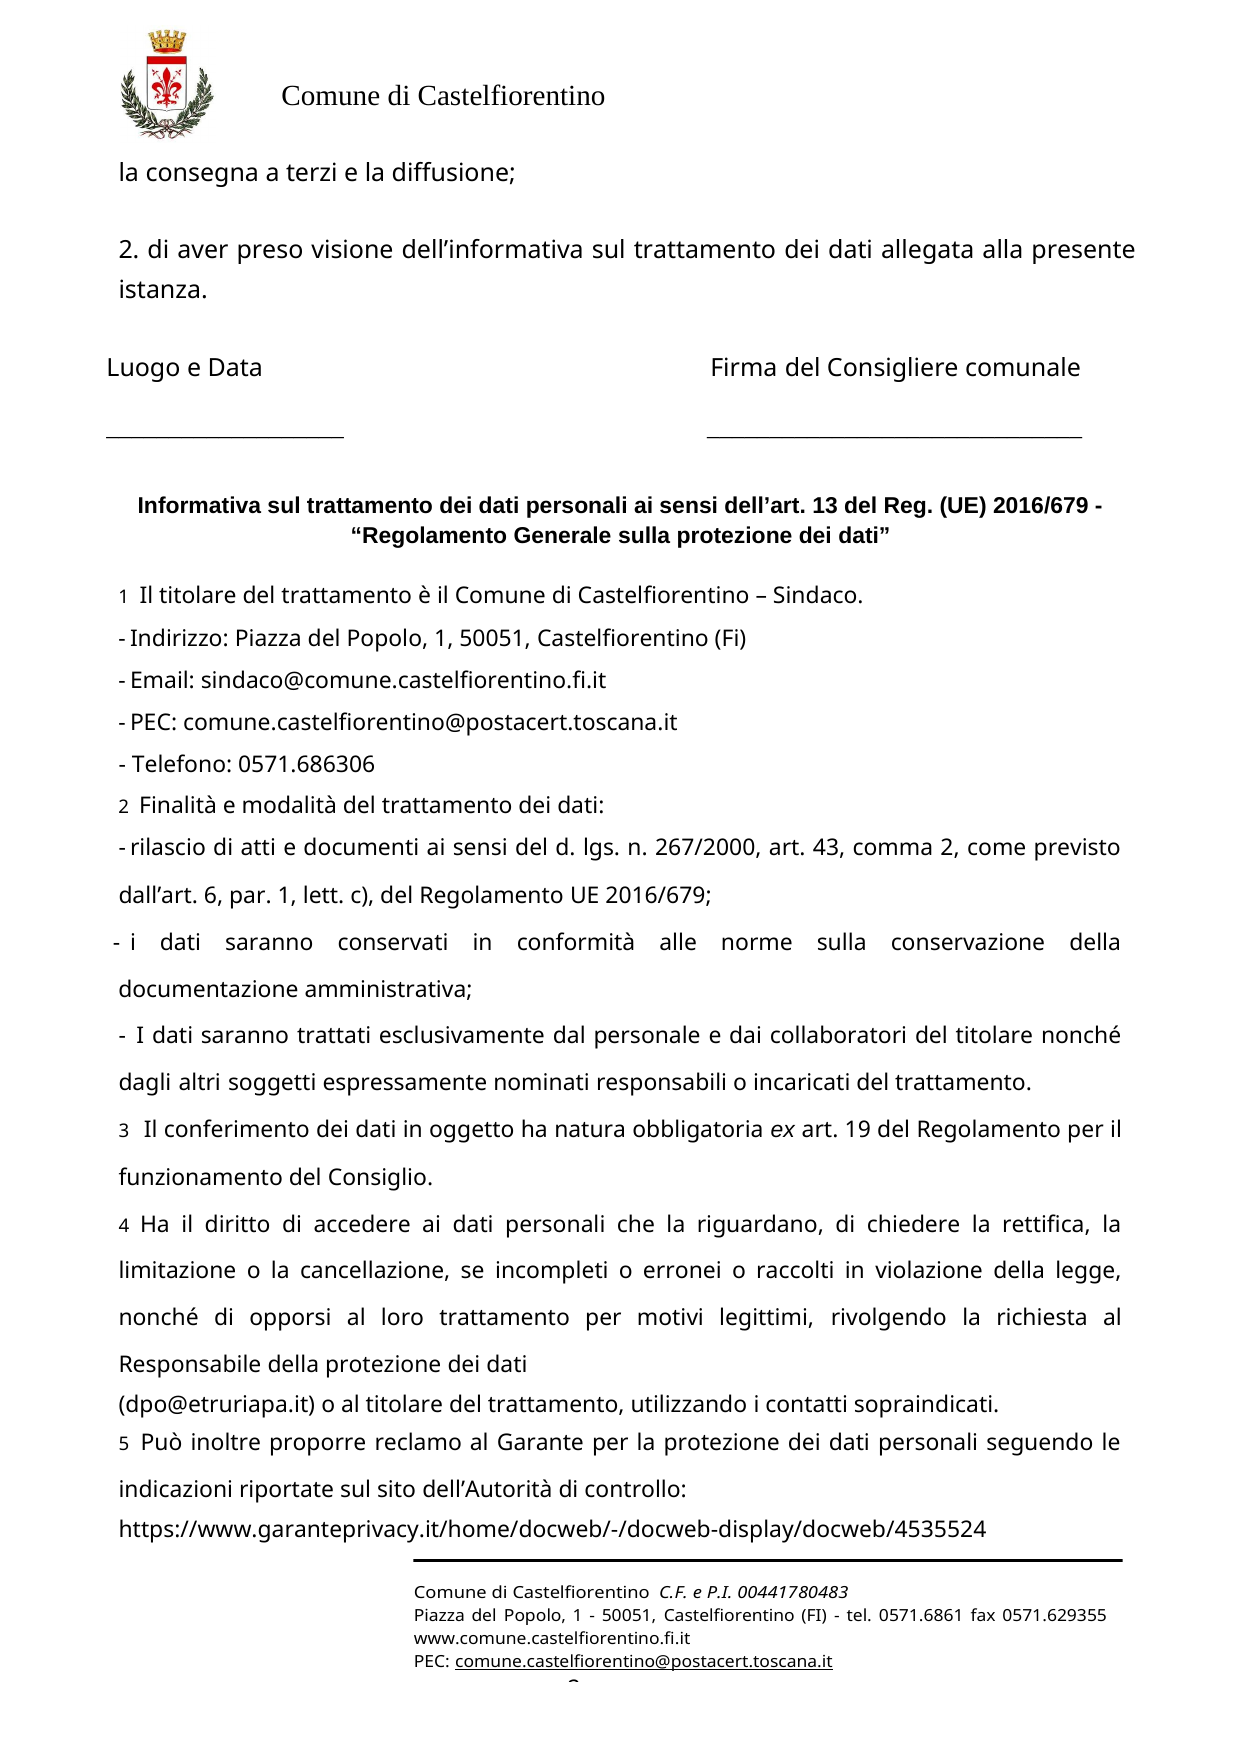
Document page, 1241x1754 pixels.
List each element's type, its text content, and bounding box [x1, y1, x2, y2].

text Luogo e Data Firma del Consigliere comunale [106, 349, 1140, 384]
text - Telefono: 0571.686306 [118, 747, 1140, 779]
list Il titolare del trattamento è il Comune di Castelfiorentino – Sindaco. [118, 579, 1140, 611]
text https://www.garanteprivacy.it/home/docweb/-/docweb-display/docweb/4535524 [118, 1520, 1140, 1542]
list Ha il diritto di accedere ai dati personali che la riguardano, di chiedere la rettifica, la limitazione o la cancellazione, se incompleti o erronei o raccolti in violazione della legge, nonché di opporsi al loro trattamento per motivi legittimi, rivolgendo la richiesta al Responsabile della protezione dei dati [118, 1208, 1122, 1379]
list I dati saranno trattati esclusivamente dal personale e dai collaboratori del titolare nonché dagli altri soggetti espressamente nominati responsabili o incaricati del trattamento. [118, 1019, 1121, 1098]
picture [120, 25, 217, 143]
text Informativa sul trattamento dei dati personali ai sensi dell’art. 13 del Reg. (UE) 2016/679 - “Regolamento Generale sulla protezione dei dati” [137, 492, 1104, 548]
list rilascio di atti e documenti ai sensi del d. lgs. n. 267/2000, art. 43, comma 2, come previsto dall’art. 6, par. 1, lett. c), del Regolamento UE 2016/679; [118, 831, 1122, 910]
list Può inoltre proporre reclamo al Garante per la protezione dei dati personali seguendo le indicazioni riportate sul sito dell’Autorità di controllo: [118, 1426, 1122, 1504]
list PEC: comune.castelfiorentino@postacert.toscana.it [118, 706, 1140, 737]
list Email: sindaco@comune.castelfiorentino.fi.it [118, 664, 1140, 695]
text la consegna a terzi e la diffusione; [118, 154, 1122, 188]
text ___________________ ______________________________ [106, 412, 1140, 441]
list Finalità e modalità del trattamento dei dati: [118, 789, 1140, 821]
list i dati saranno conservati in conformità alle norme sulla conservazione della documentazione amministrativa; [113, 926, 1122, 1004]
text (dpo@etruriapa.it) o al titolare del trattamento, utilizzando i contatti sopraindicati. [118, 1395, 1140, 1416]
list Indirizzo: Piazza del Popolo, 1, 50051, Castelfiorentino (Fi) [118, 622, 1140, 653]
list Il conferimento dei dati in oggetto ha natura obbligatoria ex art. 19 del Regolamento per il funzionamento del Consiglio. [118, 1113, 1122, 1192]
text 2. di aver preso visione dell’informativa sul trattamento dei dati allegata alla presente istanza. [118, 232, 1137, 305]
